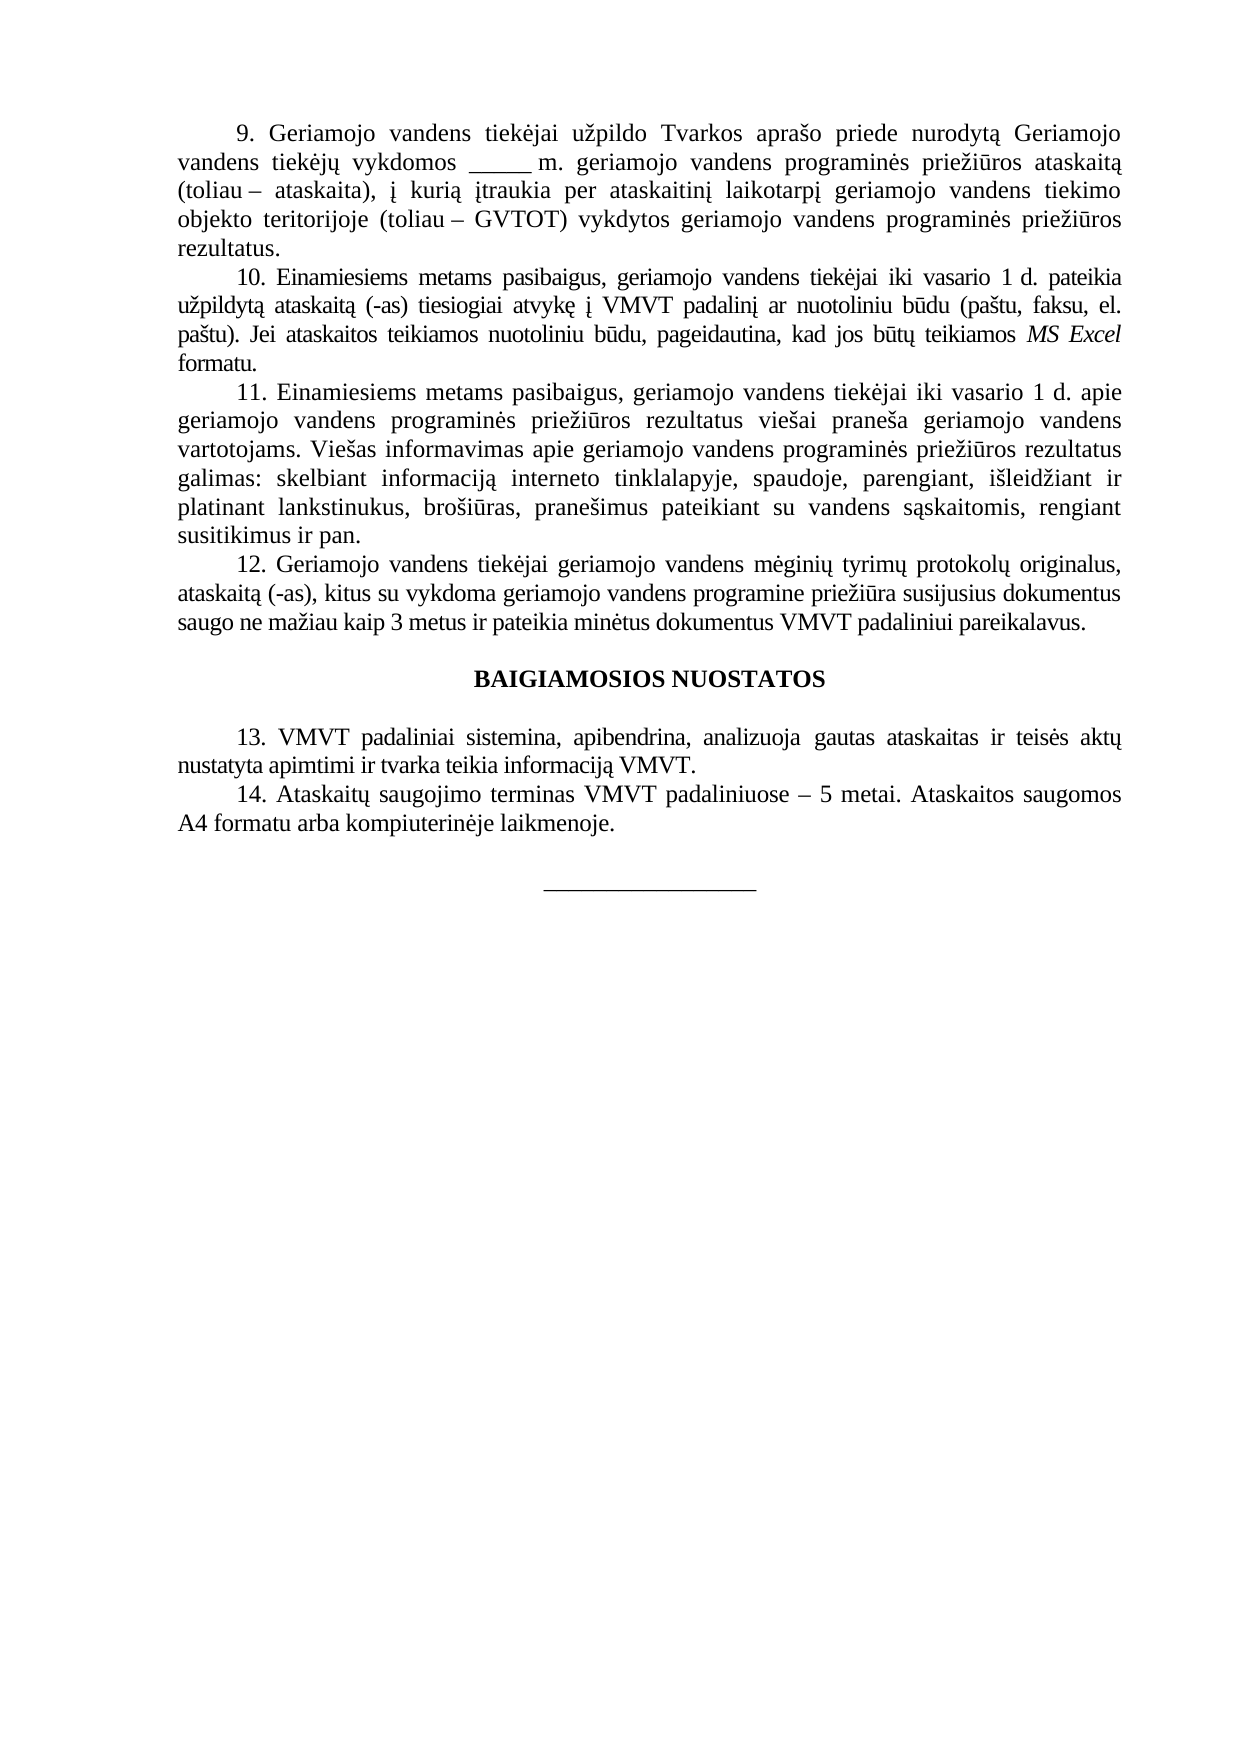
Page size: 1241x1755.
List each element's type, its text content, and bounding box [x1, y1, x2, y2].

text _________________ [177, 866, 1122, 894]
text BAIGIAMOSIOS NUOSTATOS [177, 664, 1122, 693]
text 12. Geriamojo vandens tiekėjai geriamojo vandens mėginių tyrimų protokolų originalus, ataskaitą (-as), kitus su vykdoma geriamojo vandens programine priežiūra susijusius dokumentus saugo ne mažiau kaip 3 metus ir pateikia minėtus dokumentus VMVT padaliniui pareikalavus. [177, 549, 1122, 636]
text 11. Einamiesiems metams pasibaigus, geriamojo vandens tiekėjai iki vasario 1 d. apie geriamojo vandens programinės priežiūros rezultatus viešai praneša geriamojo vandens vartotojams. Viešas informavimas apie geriamojo vandens programinės priežiūros rezultatus galimas: skelbiant informaciją interneto tinklalapyje, spaudoje, parengiant, išleidžiant ir platinant lankstinukus, brošiūras, pranešimus pateikiant su vandens sąskaitomis, rengiant susitikimus ir pan. [177, 377, 1122, 549]
text 13. VMVT padaliniai sistemina, apibendrina, analizuoja gautas ataskaitas ir teisės aktų nustatyta apimtimi ir tvarka teikia informaciją VMVT. [177, 722, 1122, 779]
text 9. Geriamojo vandens tiekėjai užpildo Tvarkos aprašo priede nurodytą Geriamojo vandens tiekėjų vykdomos _____ m. geriamojo vandens programinės priežiūros ataskaitą (toliau – ataskaita), į kurią įtraukia per ataskaitinį laikotarpį geriamojo vandens tiekimo objekto teritorijoje (toliau – GVTOT) vykdytos geriamojo vandens programinės priežiūros rezultatus. [177, 118, 1122, 262]
text 14. Ataskaitų saugojimo terminas VMVT padaliniuose – 5 metai. Ataskaitos saugomos A4 formatu arba kompiuterinėje laikmenoje. [177, 779, 1122, 837]
text 10. Einamiesiems metams pasibaigus, geriamojo vandens tiekėjai iki vasario 1 d. pateikia užpildytą ataskaitą (-as) tiesiogiai atvykę į VMVT padalinį ar nuotoliniu būdu (paštu, faksu, el. paštu). Jei ataskaitos teikiamos nuotoliniu būdu, pageidautina, kad jos būtų teikiamos MS Excel formatu. [177, 262, 1122, 377]
